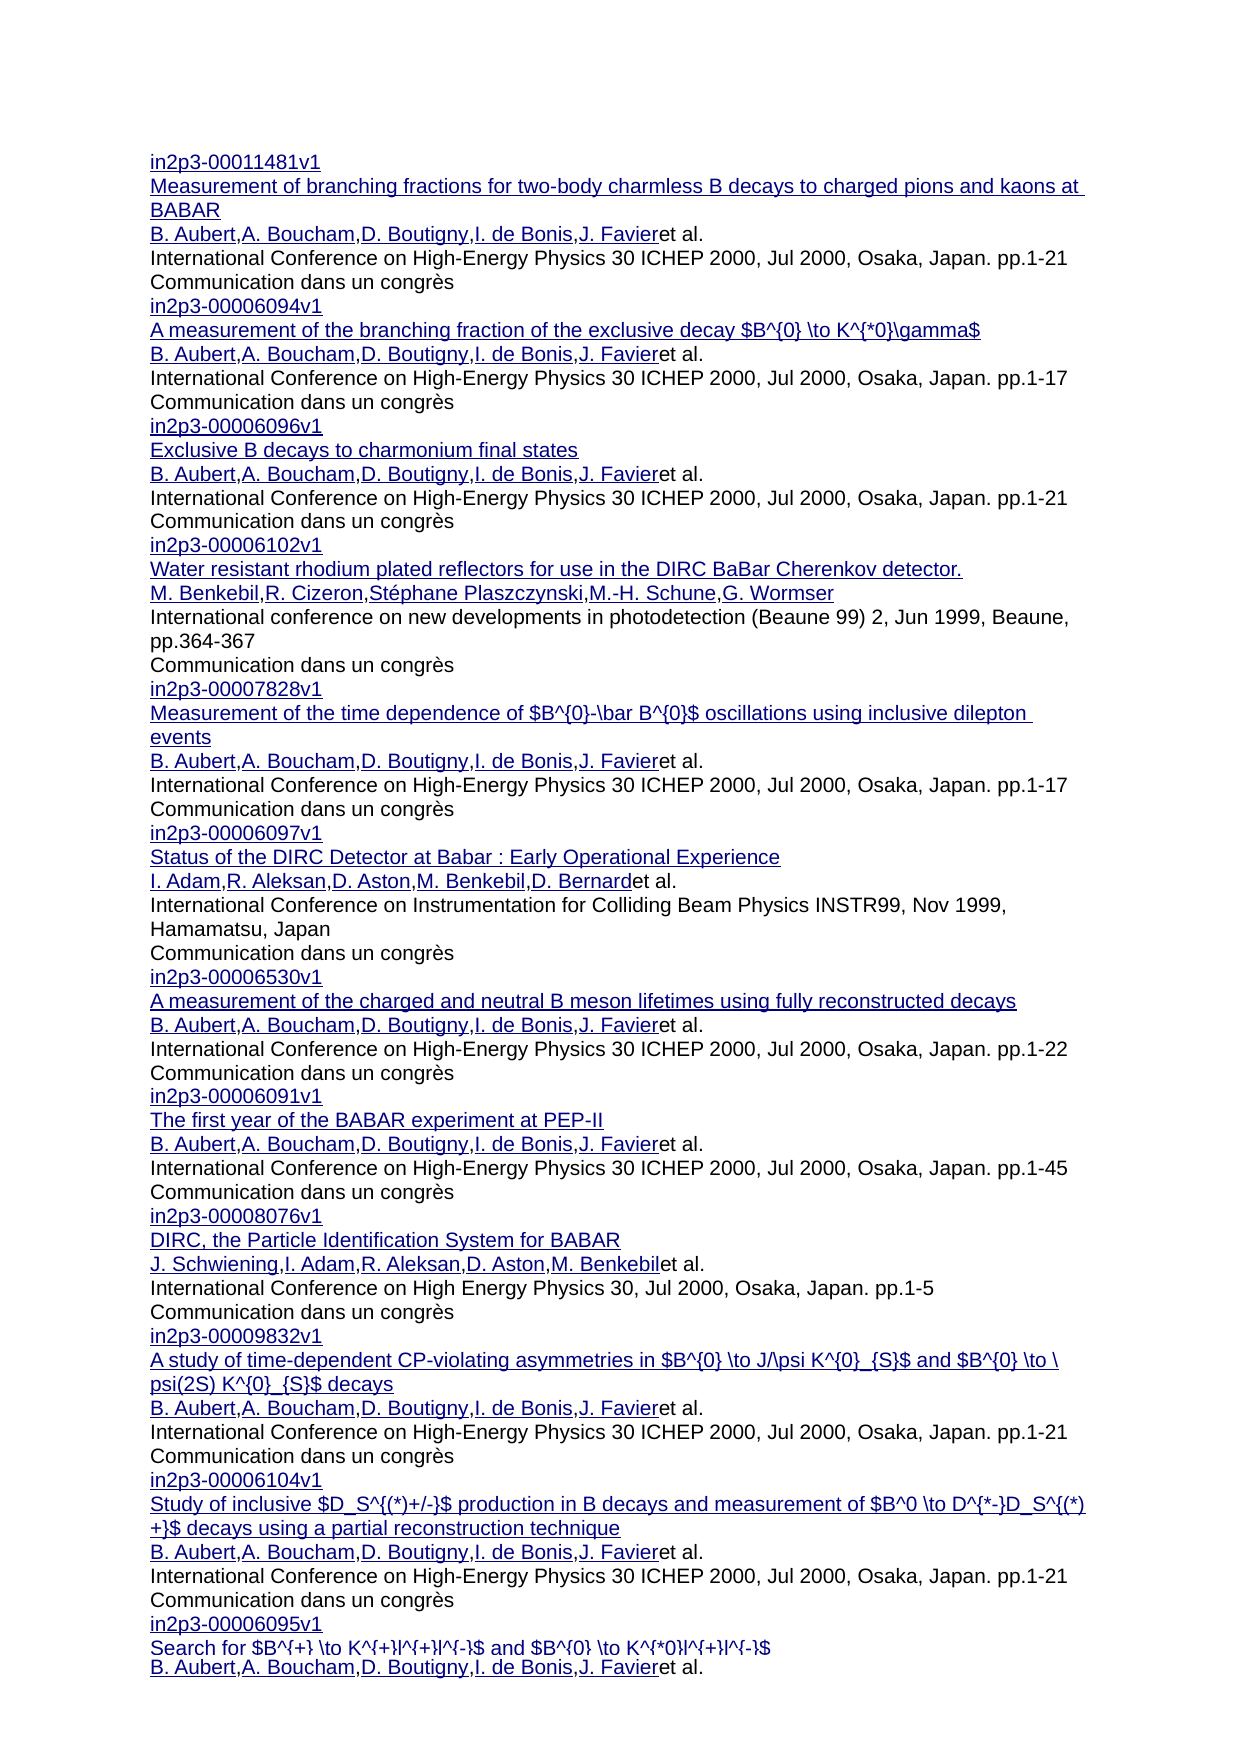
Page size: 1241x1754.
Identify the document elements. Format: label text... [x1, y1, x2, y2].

table_cell in2p3-00011481v1 [150, 150, 1090, 174]
table_cell Measurement of branching fractions for two-body charmless B decays to charged pions and kaons at BABAR B. Aubert,A. Boucham,D. Boutigny,I. de Bonis,J. Favieret al. International Conference on High-Energy Physics 30 ICHEP 2000, Jul 2000, Osaka, Japan. pp.1-21 Communication dans un congrès in2p3-00006094v1 [150, 174, 1090, 318]
table_cell A measurement of the charged and neutral B meson lifetimes using fully reconstructed decays B. Aubert,A. Boucham,D. Boutigny,I. de Bonis,J. Favieret al. International Conference on High-Energy Physics 30 ICHEP 2000, Jul 2000, Osaka, Japan. pp.1-22 Communication dans un congrès in2p3-00006091v1 [150, 989, 1090, 1108]
table_cell DIRC, the Particle Identification System for BABAR J. Schwiening,I. Adam,R. Aleksan,D. Aston,M. Benkebilet al. International Conference on High Energy Physics 30, Jul 2000, Osaka, Japan. pp.1-5 Communication dans un congrès in2p3-00009832v1 [150, 1228, 1090, 1348]
table_cell Measurement of the time dependence of $B^{0}-\bar B^{0}$ oscillations using inclusive dilepton events B. Aubert,A. Boucham,D. Boutigny,I. de Bonis,J. Favieret al. International Conference on High-Energy Physics 30 ICHEP 2000, Jul 2000, Osaka, Japan. pp.1-17 Communication dans un congrès in2p3-00006097v1 [150, 701, 1090, 845]
table_cell The first year of the BABAR experiment at PEP-II B. Aubert,A. Boucham,D. Boutigny,I. de Bonis,J. Favieret al. International Conference on High-Energy Physics 30 ICHEP 2000, Jul 2000, Osaka, Japan. pp.1-45 Communication dans un congrès in2p3-00008076v1 [150, 1108, 1090, 1228]
table_cell Search for $B^{+} \to K^{+}l^{+}l^{-}$ and $B^{0} \to K^{*0}l^{+}l^{-}$ B. Aubert,A. Boucham,D. Boutigny,I. de Bonis,J. Favieret al. [150, 1635, 1090, 1679]
table_cell Water resistant rhodium plated reflectors for use in the DIRC BaBar Cherenkov detector. M. Benkebil,R. Cizeron,Stéphane Plaszczynski,M.-H. Schune,G. Wormser International conference on new developments in photodetection (Beaune 99) 2, Jun 1999, Beaune, pp.364-367 Communication dans un congrès in2p3-00007828v1 [150, 557, 1090, 701]
table_cell A measurement of the branching fraction of the exclusive decay $B^{0} \to K^{*0}\gamma$ B. Aubert,A. Boucham,D. Boutigny,I. de Bonis,J. Favieret al. International Conference on High-Energy Physics 30 ICHEP 2000, Jul 2000, Osaka, Japan. pp.1-17 Communication dans un congrès in2p3-00006096v1 [150, 318, 1090, 437]
table_cell A study of time-dependent CP-violating asymmetries in $B^{0} \to J/\psi K^{0}_{S}$ and $B^{0} \to \psi(2S) K^{0}_{S}$ decays B. Aubert,A. Boucham,D. Boutigny,I. de Bonis,J. Favieret al. International Conference on High-Energy Physics 30 ICHEP 2000, Jul 2000, Osaka, Japan. pp.1-21 Communication dans un congrès in2p3-00006104v1 [150, 1348, 1090, 1492]
table_cell Study of inclusive $D_S^{(*)+/-}$ production in B decays and measurement of $B^0 \to D^{*-}D_S^{(*)+}$ decays using a partial reconstruction technique B. Aubert,A. Boucham,D. Boutigny,I. de Bonis,J. Favieret al. International Conference on High-Energy Physics 30 ICHEP 2000, Jul 2000, Osaka, Japan. pp.1-21 Communication dans un congrès in2p3-00006095v1 [150, 1492, 1090, 1635]
table_cell Status of the DIRC Detector at Babar : Early Operational Experience I. Adam,R. Aleksan,D. Aston,M. Benkebil,D. Bernardet al. International Conference on Instrumentation for Colliding Beam Physics INSTR99, Nov 1999, Hamamatsu, Japan Communication dans un congrès in2p3-00006530v1 [150, 845, 1090, 988]
table_cell Exclusive B decays to charmonium final states B. Aubert,A. Boucham,D. Boutigny,I. de Bonis,J. Favieret al. International Conference on High-Energy Physics 30 ICHEP 2000, Jul 2000, Osaka, Japan. pp.1-21 Communication dans un congrès in2p3-00006102v1 [150, 438, 1090, 557]
